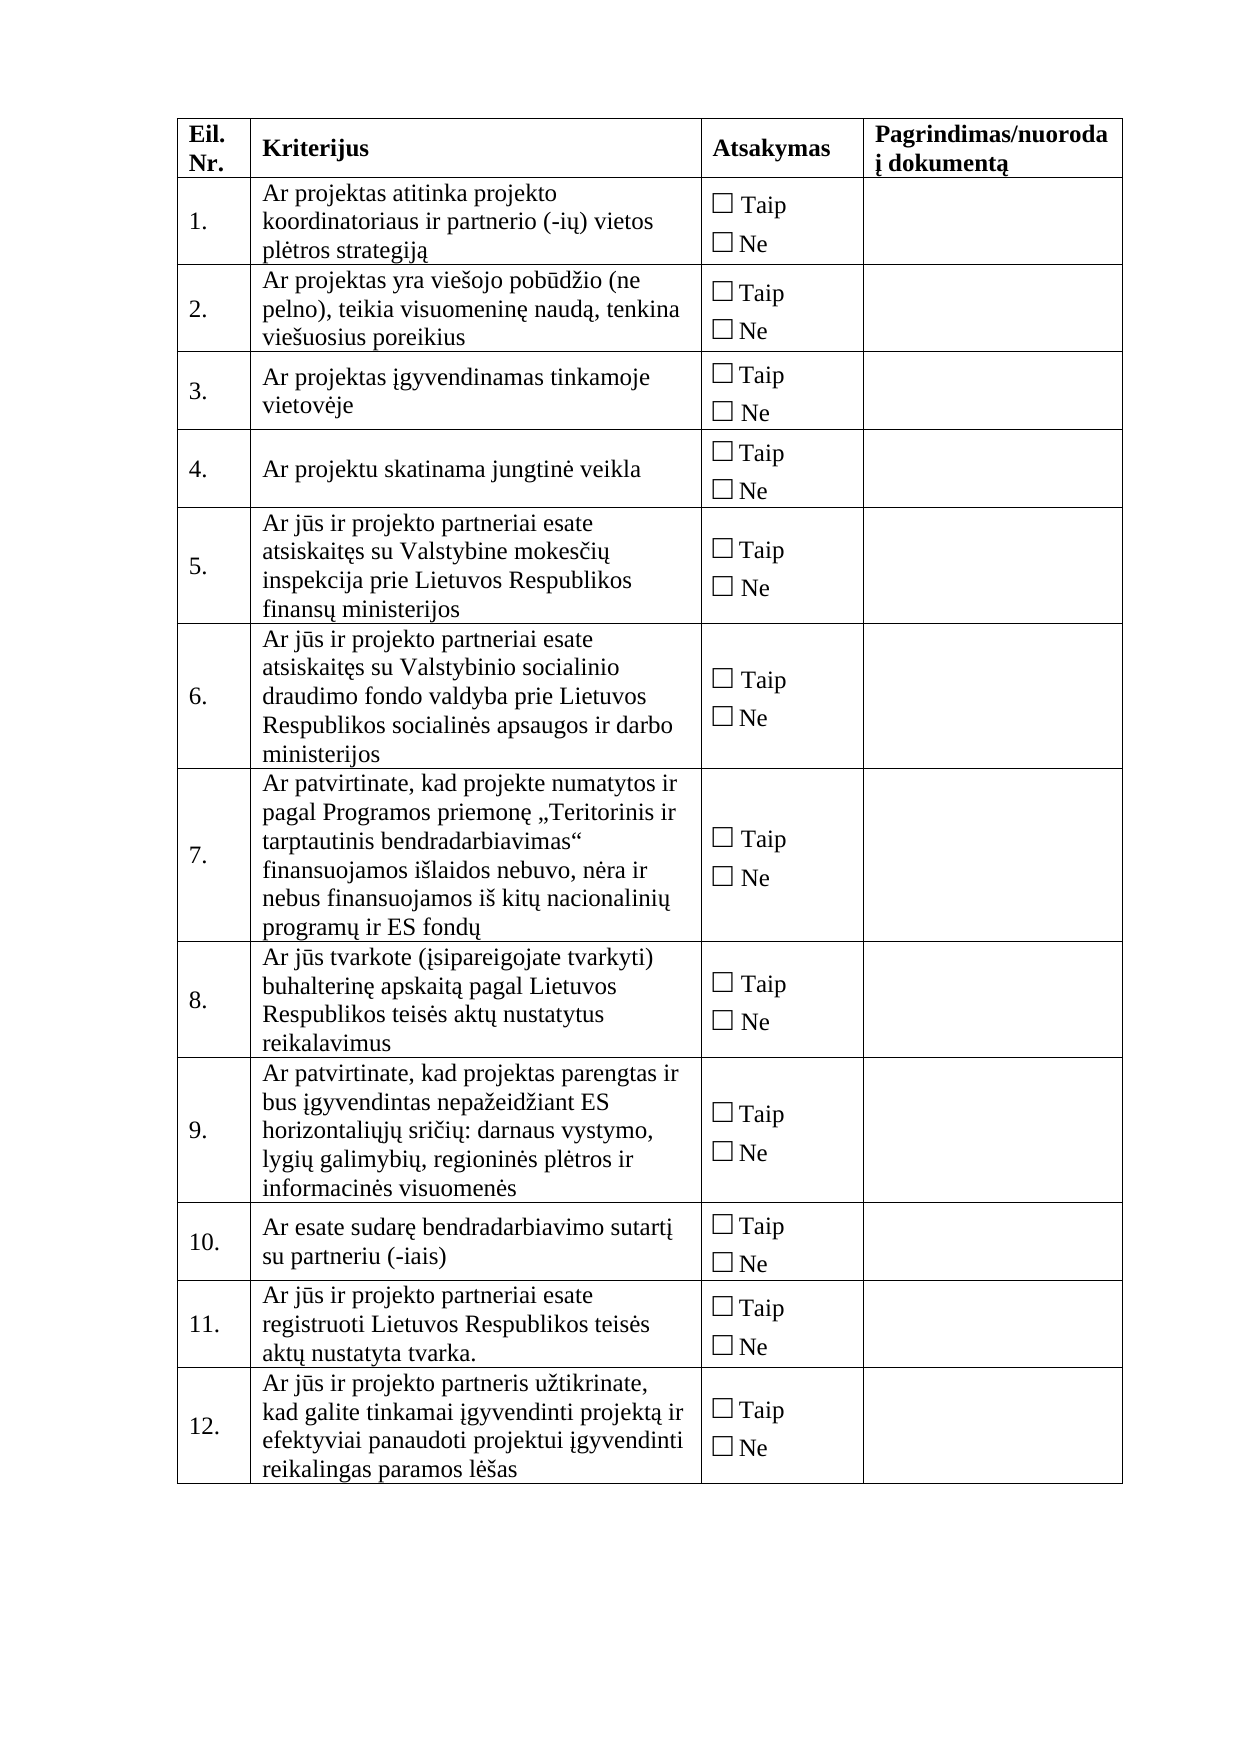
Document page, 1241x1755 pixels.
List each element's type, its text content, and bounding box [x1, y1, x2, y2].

table_cell [864, 1281, 1122, 1367]
table_cell □ Taip □ Ne [702, 769, 863, 941]
table_cell 9. [178, 1058, 250, 1202]
table_cell 12. [178, 1368, 250, 1483]
table_cell Ar jūs ir projekto partneris užtikrinate, kad galite tinkamai įgyvendinti projektą ir efektyviai panaudoti projektui įgyvendinti reikalingas paramos lėšas [251, 1368, 701, 1483]
table_cell □ Taip □ Ne [702, 430, 863, 507]
table_cell 10. [178, 1203, 250, 1279]
table_cell □ Taip □ Ne [702, 1058, 863, 1202]
table_cell Ar projektas atitinka projekto koordinatoriaus ir partnerio (-ių) vietos plėtros strategiją [251, 178, 701, 264]
table_cell Ar projektu skatinama jungtinė veikla [251, 430, 701, 507]
table_cell Ar patvirtinate, kad projekte numatytos ir pagal Programos priemonę „Teritorinis ir tarptautinis bendradarbiavimas“ finansuojamos išlaidos nebuvo, nėra ir nebus finansuojamos iš kitų nacionalinių programų ir ES fondų [251, 769, 701, 941]
table_cell Ar jūs ir projekto partneriai esate atsiskaitęs su Valstybinio socialinio draudimo fondo valdyba prie Lietuvos Respublikos socialinės apsaugos ir darbo ministerijos [251, 624, 701, 767]
table_cell □ Taip □ Ne [702, 508, 863, 623]
table_cell 11. [178, 1281, 250, 1367]
table_cell Ar patvirtinate, kad projektas parengtas ir bus įgyvendintas nepažeidžiant ES horizontaliųjų sričių: darnaus vystymo, lygių galimybių, regioninės plėtros ir informacinės visuomenės [251, 1058, 701, 1202]
table_cell [864, 430, 1122, 507]
table_cell 4. [178, 430, 250, 507]
table_cell □ Taip □ Ne [702, 178, 863, 264]
table_cell □ Taip □ Ne [702, 942, 863, 1057]
table_cell □ Taip □ Ne [702, 1281, 863, 1367]
table_cell Ar projektas yra viešojo pobūdžio (ne pelno), teikia visuomeninę naudą, tenkina viešuosius poreikius [251, 265, 701, 351]
table_cell □ Taip □ Ne [702, 1368, 863, 1483]
table_cell [864, 178, 1122, 264]
table_cell 5. [178, 508, 250, 623]
table_cell 6. [178, 624, 250, 767]
table_cell 8. [178, 942, 250, 1057]
table_cell Ar jūs ir projekto partneriai esate atsiskaitęs su Valstybine mokesčių inspekcija prie Lietuvos Respublikos finansų ministerijos [251, 508, 701, 623]
table_cell [864, 769, 1122, 941]
table_cell [864, 1368, 1122, 1483]
table_cell 2. [178, 265, 250, 351]
table_cell [864, 1203, 1122, 1279]
table_header Kriterijus [251, 119, 701, 177]
table_cell [864, 508, 1122, 623]
table_cell [864, 942, 1122, 1057]
table_cell □ Taip □ Ne [702, 265, 863, 351]
table_cell □ Taip □ Ne [702, 624, 863, 767]
table_header Pagrindimas/nuoroda į dokumentą [864, 119, 1122, 177]
table_cell Ar jūs tvarkote (įsipareigojate tvarkyti) buhalterinę apskaitą pagal Lietuvos Respublikos teisės aktų nustatytus reikalavimus [251, 942, 701, 1057]
table_cell [864, 1058, 1122, 1202]
table_cell [864, 265, 1122, 351]
table_cell □ Taip □ Ne [702, 352, 863, 429]
table_header Eil. Nr. [178, 119, 250, 177]
table_header Atsakymas [702, 119, 863, 177]
table_cell [864, 624, 1122, 767]
table_cell Ar projektas įgyvendinamas tinkamoje vietovėje [251, 352, 701, 429]
table_cell Ar jūs ir projekto partneriai esate registruoti Lietuvos Respublikos teisės aktų nustatyta tvarka. [251, 1281, 701, 1367]
table_cell Ar esate sudarę bendradarbiavimo sutartį su partneriu (-iais) [251, 1203, 701, 1279]
table_cell 3. [178, 352, 250, 429]
table_cell [864, 352, 1122, 429]
table_cell □ Taip □ Ne [702, 1203, 863, 1279]
table_cell 7. [178, 769, 250, 941]
table_cell 1. [178, 178, 250, 264]
